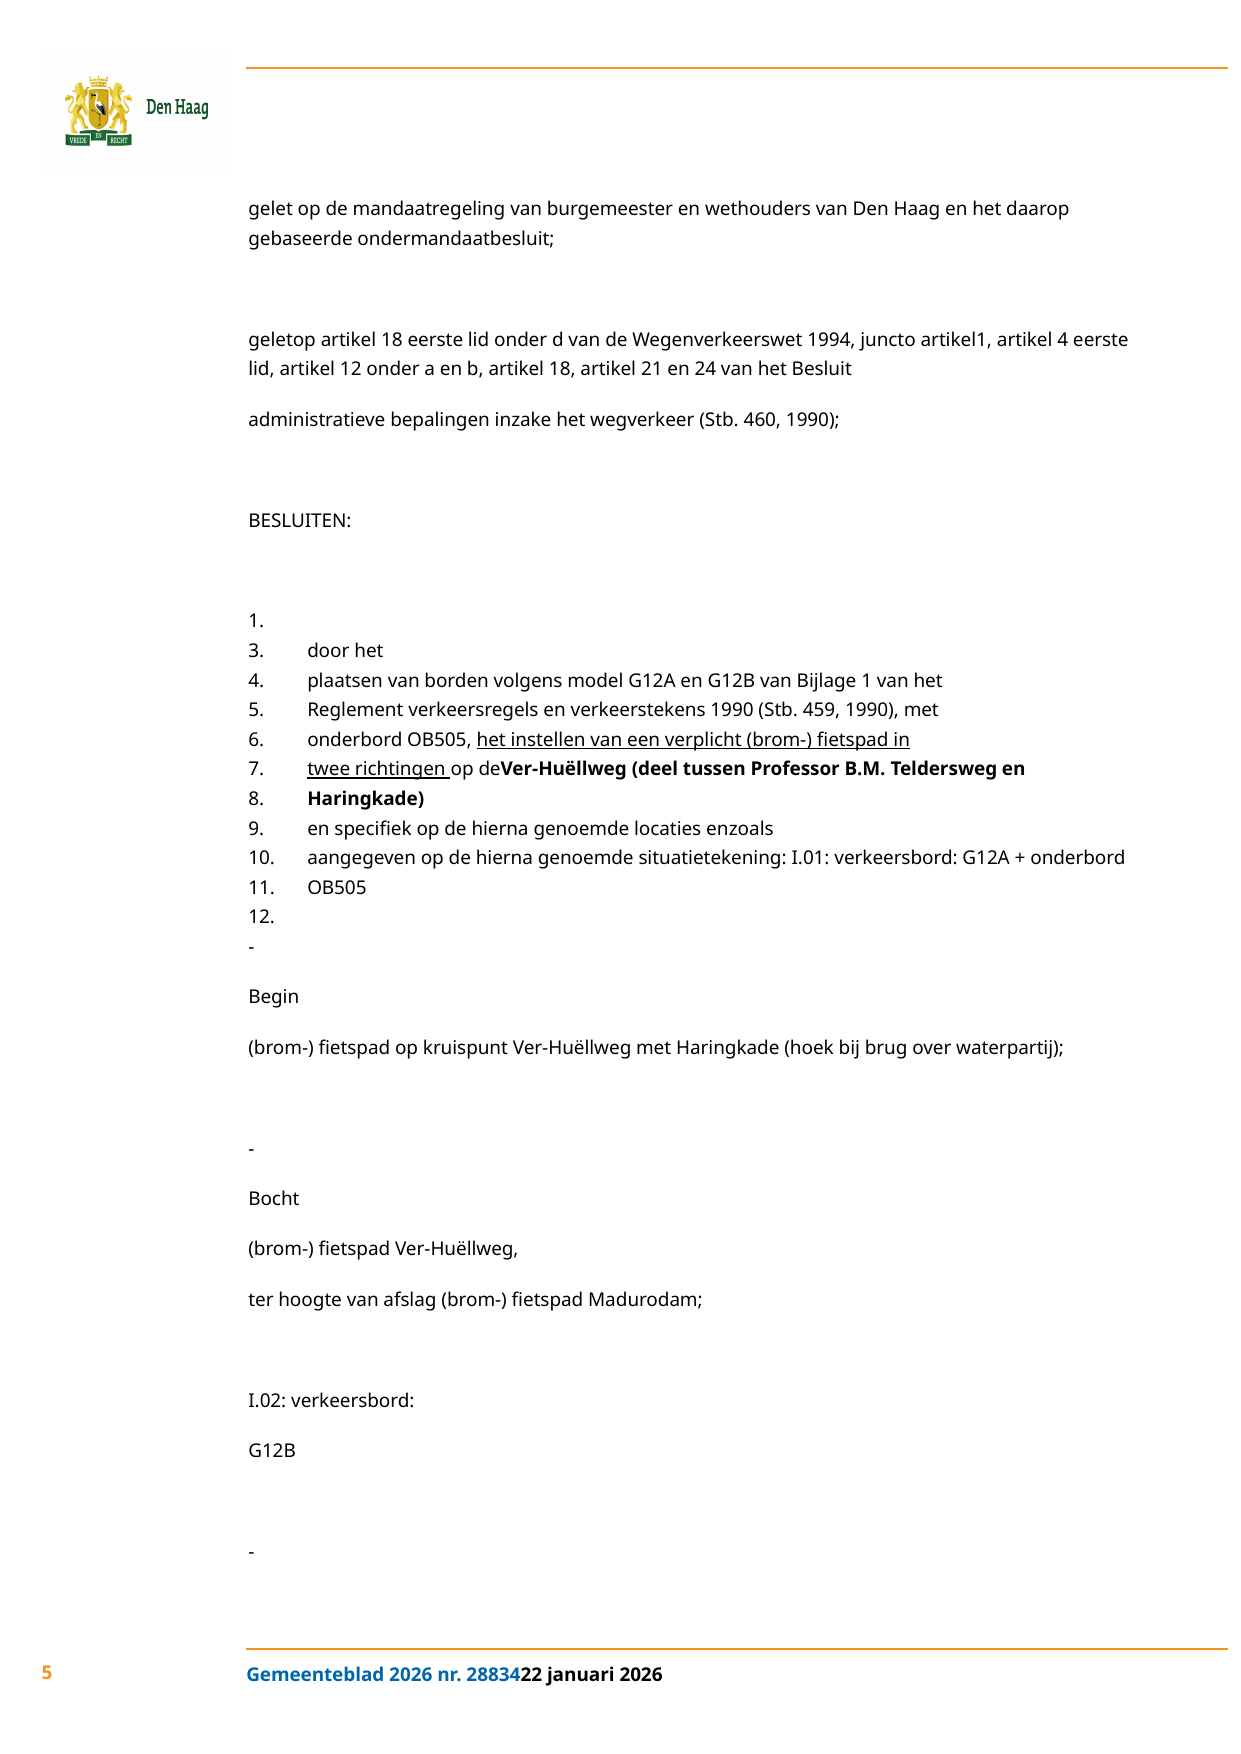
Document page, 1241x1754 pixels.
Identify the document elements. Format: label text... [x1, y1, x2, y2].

text (brom-) fietspad Ver-Huëllweg, [248, 1236, 1152, 1261]
text Bocht [248, 1185, 1152, 1211]
text administratieve bepalingen inzake het wegverkeer (Stb. 460, 1990); [248, 406, 1152, 432]
list aangegeven op de hierna genoemde situatietekening: I.01: verkeersbord: G12A + onderbord [248, 844, 1152, 870]
list onderbord OB505, het instellen van een verplicht (brom-) fietspad in [248, 726, 1152, 752]
text gelet op de mandaatregeling van burgemeester en wethouders van Den Haag en het daarop gebaseerde ondermandaatbesluit; [248, 196, 1152, 251]
text geletop artikel 18 eerste lid onder d van de Wegenverkeerswet 1994, juncto artikel1, artikel 4 eerste lid, artikel 12 onder a en b, artikel 18, artikel 21 en 24 van het Besluit [248, 326, 1152, 381]
text - [248, 1135, 1152, 1161]
list Haringkade) [248, 785, 1152, 811]
list door het [248, 637, 1152, 663]
text G12B [248, 1437, 1152, 1463]
list OB505 [248, 874, 1152, 900]
list plaatsen van borden volgens model G12A en G12B van Bijlage 1 van het [248, 667, 1152, 693]
list twee richtingen op deVer-Huëllweg (deel tussen Professor B.M. Teldersweg en [248, 756, 1152, 781]
picture [41, 47, 231, 172]
text (brom-) fietspad op kruispunt Ver-Huëllweg met Haringkade (hoek bij brug over waterpartij); [248, 1034, 1152, 1060]
text ter hoogte van afslag (brom-) fietspad Madurodam; [248, 1286, 1152, 1312]
text BESLUITEN: [248, 507, 1152, 533]
text I.02: verkeersbord: [248, 1387, 1152, 1413]
text Begin [248, 983, 1152, 1009]
list Reglement verkeersregels en verkeerstekens 1990 (Stb. 459, 1990), met [248, 696, 1152, 722]
text - [248, 1538, 1152, 1564]
list en specifiek op de hierna genoemde locaties enzoals [248, 815, 1152, 841]
text - [248, 933, 1152, 959]
